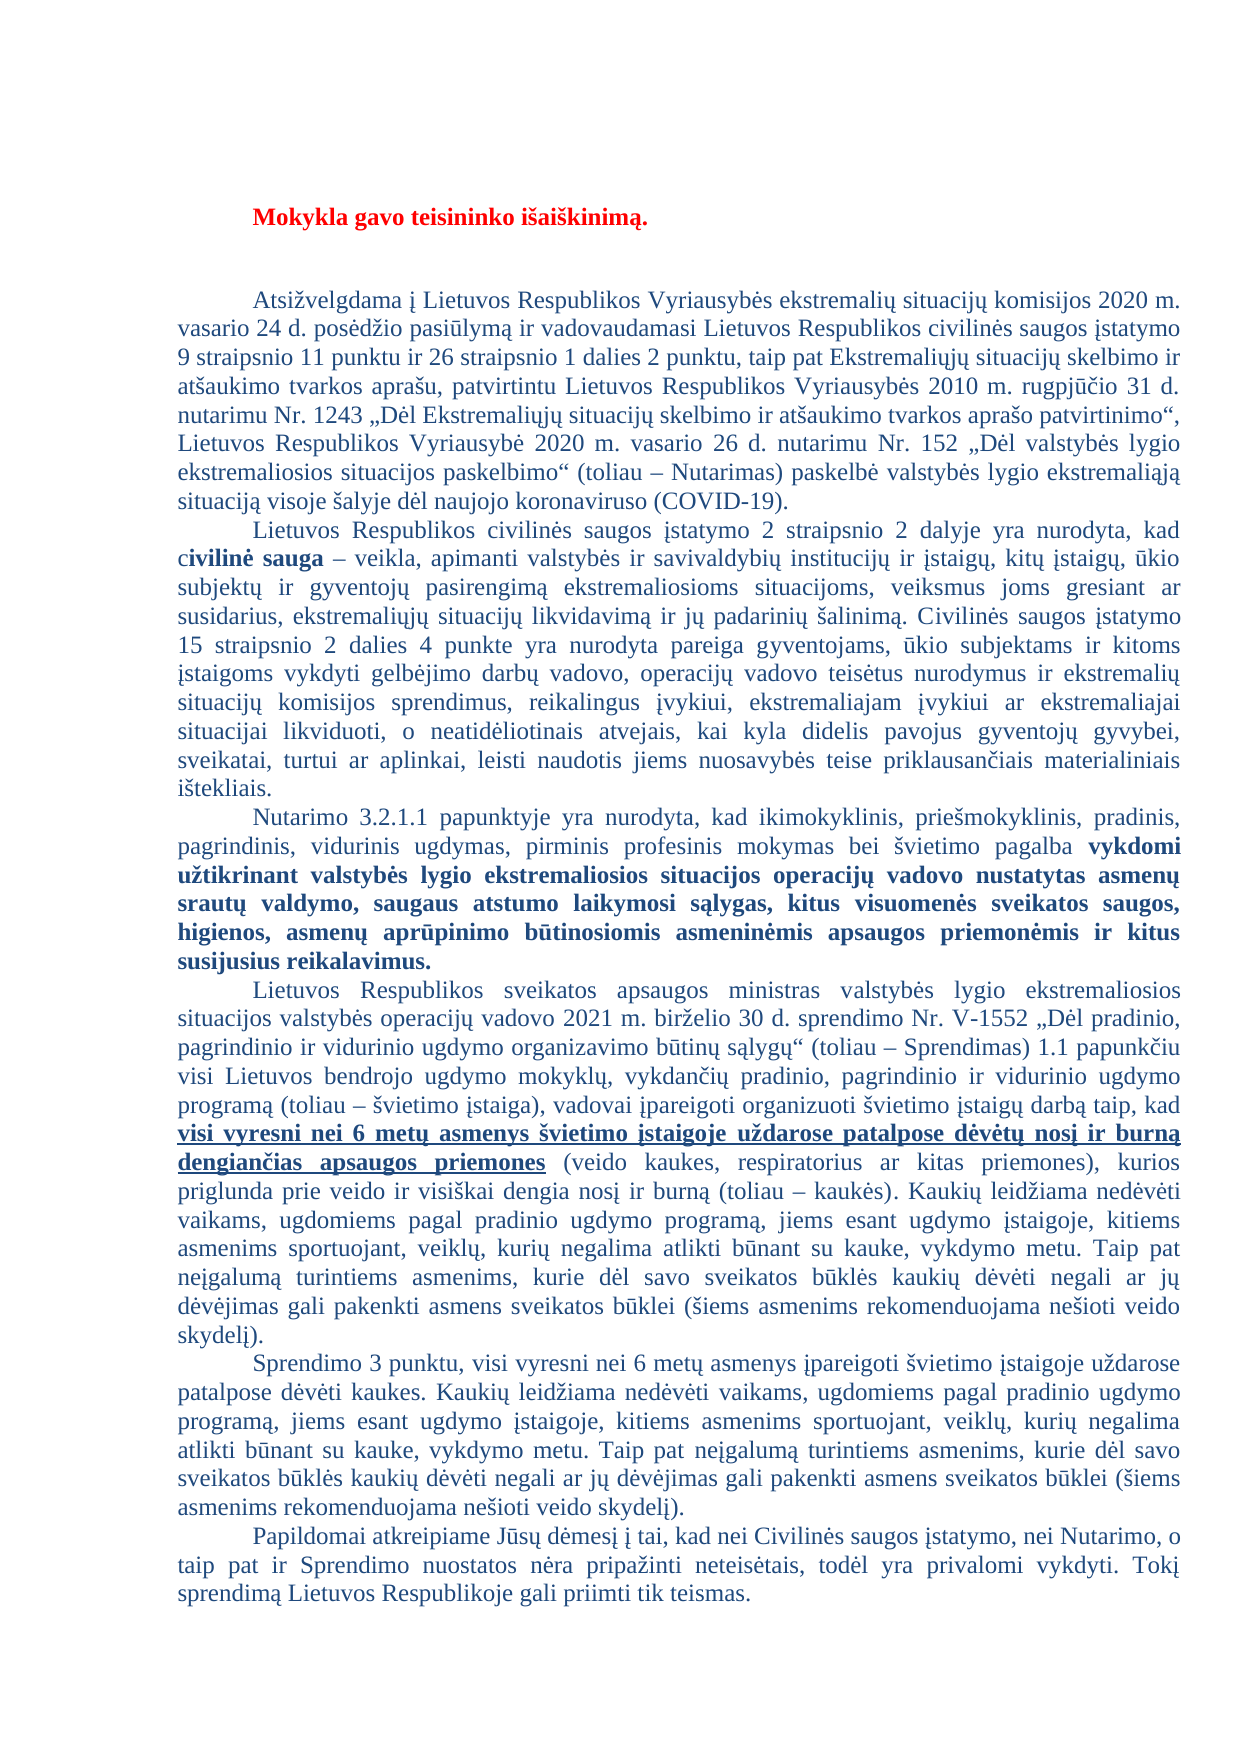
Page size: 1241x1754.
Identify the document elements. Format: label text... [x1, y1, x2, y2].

text Atsižvelgdama į Lietuvos Respublikos Vyriausybės ekstremalių situacijų komisijos 2020 m. vasario 24 d. posėdžio pasiūlymą ir vadovaudamasi Lietuvos Respublikos civilinės saugos įstatymo 9 straipsnio 11 punktu ir 26 straipsnio 1 dalies 2 punktu, taip pat Ekstremaliųjų situacijų skelbimo ir atšaukimo tvarkos aprašu, patvirtintu Lietuvos Respublikos Vyriausybės 2010 m. rugpjūčio 31 d. nutarimu Nr. 1243 „Dėl Ekstremaliųjų situacijų skelbimo ir atšaukimo tvarkos aprašo patvirtinimo“, Lietuvos Respublikos Vyriausybė 2020 m. vasario 26 d. nutarimu Nr. 152 „Dėl valstybės lygio ekstremaliosios situacijos paskelbimo“ (toliau – Nutarimas) paskelbė valstybės lygio ekstremaliąją situaciją visoje šalyje dėl naujojo koronaviruso (COVID-19). [177, 285, 1181, 515]
text Lietuvos Respublikos sveikatos apsaugos ministras valstybės lygio ekstremaliosios situacijos valstybės operacijų vadovo 2021 m. birželio 30 d. sprendimo Nr. V-1552 „Dėl pradinio, pagrindinio ir vidurinio ugdymo organizavimo būtinų sąlygų“ (toliau – Sprendimas) 1.1 papunkčiu visi Lietuvos bendrojo ugdymo mokyklų, vykdančių pradinio, pagrindinio ir vidurinio ugdymo programą (toliau – švietimo įstaiga), vadovai įpareigoti organizuoti švietimo įstaigų darbą taip, kad visi vyresni nei 6 metų asmenys švietimo įstaigoje uždarose patalpose dėvėtų nosį ir burną [177, 975, 1181, 1143]
text Lietuvos Respublikos civilinės saugos įstatymo 2 straipsnio 2 dalyje yra nurodyta, kad civilinė sauga – veikla, apimanti valstybės ir savivaldybių institucijų ir įstaigų, kitų įstaigų, ūkio subjektų ir gyventojų pasirengimą ekstremaliosioms situacijoms, veiksmus joms gresiant ar susidarius, ekstremaliųjų situacijų likvidavimą ir jų padarinių šalinimą. Civilinės saugos įstatymo 15 straipsnio 2 dalies 4 punkte yra nurodyta pareiga gyventojams, ūkio subjektams ir kitoms įstaigoms vykdyti gelbėjimo darbų vadovo, operacijų vadovo teisėtus nurodymus ir ekstremalių situacijų komisijos sprendimus, reikalingus įvykiui, ekstremaliajam įvykiui ar ekstremaliajai situacijai likviduoti, o neatidėliotinais atvejais, kai kyla didelis pavojus gyventojų gyvybei, sveikatai, turtui ar aplinkai, leisti naudotis jiems nuosavybės teise priklausančiais materialiniais ištekliais. [177, 515, 1181, 802]
text Mokykla gavo teisininko išaiškinimą. [177, 202, 1181, 231]
text Sprendimo 3 punktu, visi vyresni nei 6 metų asmenys įpareigoti švietimo įstaigoje uždarose patalpose dėvėti kaukes. Kaukių leidžiama nedėvėti vaikams, ugdomiems pagal pradinio ugdymo programą, jiems esant ugdymo įstaigoje, kitiems asmenims sportuojant, veiklų, kurių negalima atlikti būnant su kauke, vykdymo metu. Taip pat neįgalumą turintiems asmenims, kurie dėl savo sveikatos būklės kaukių dėvėti negali ar jų dėvėjimas gali pakenkti asmens sveikatos būklei (šiems asmenims rekomenduojama nešioti veido skydelį). [177, 1348, 1181, 1521]
text dengiančias apsaugos priemones (veido kaukes, respiratorius ar kitas priemones), kurios priglunda prie veido ir visiškai dengia nosį ir burną (toliau – kaukės). Kaukių leidžiama nedėvėti vaikams, ugdomiems pagal pradinio ugdymo programą, jiems esant ugdymo įstaigoje, kitiems asmenims sportuojant, veiklų, kurių negalima atlikti būnant su kauke, vykdymo metu. Taip pat neįgalumą turintiems asmenims, kurie dėl savo sveikatos būklės kaukių dėvėti negali ar jų dėvėjimas gali pakenkti asmens sveikatos būklei (šiems asmenims rekomenduojama nešioti veido skydelį). [177, 1145, 1181, 1348]
text Nutarimo 3.2.1.1 papunktyje yra nurodyta, kad ikimokyklinis, priešmokyklinis, pradinis, pagrindinis, vidurinis ugdymas, pirminis profesinis mokymas bei švietimo pagalba vykdomi užtikrinant valstybės lygio ekstremaliosios situacijos operacijų vadovo nustatytas asmenų srautų valdymo, saugaus atstumo laikymosi sąlygas, kitus visuomenės sveikatos saugos, higienos, asmenų aprūpinimo būtinosiomis asmeninėmis apsaugos priemonėmis ir kitus susijusius reikalavimus. [177, 802, 1181, 975]
text Papildomai atkreipiame Jūsų dėmesį į tai, kad nei Civilinės saugos įstatymo, nei Nutarimo, o taip pat ir Sprendimo nuostatos nėra pripažinti neteisėtais, todėl yra privalomi vykdyti. Tokį sprendimą Lietuvos Respublikoje gali priimti tik teismas. [177, 1521, 1181, 1607]
